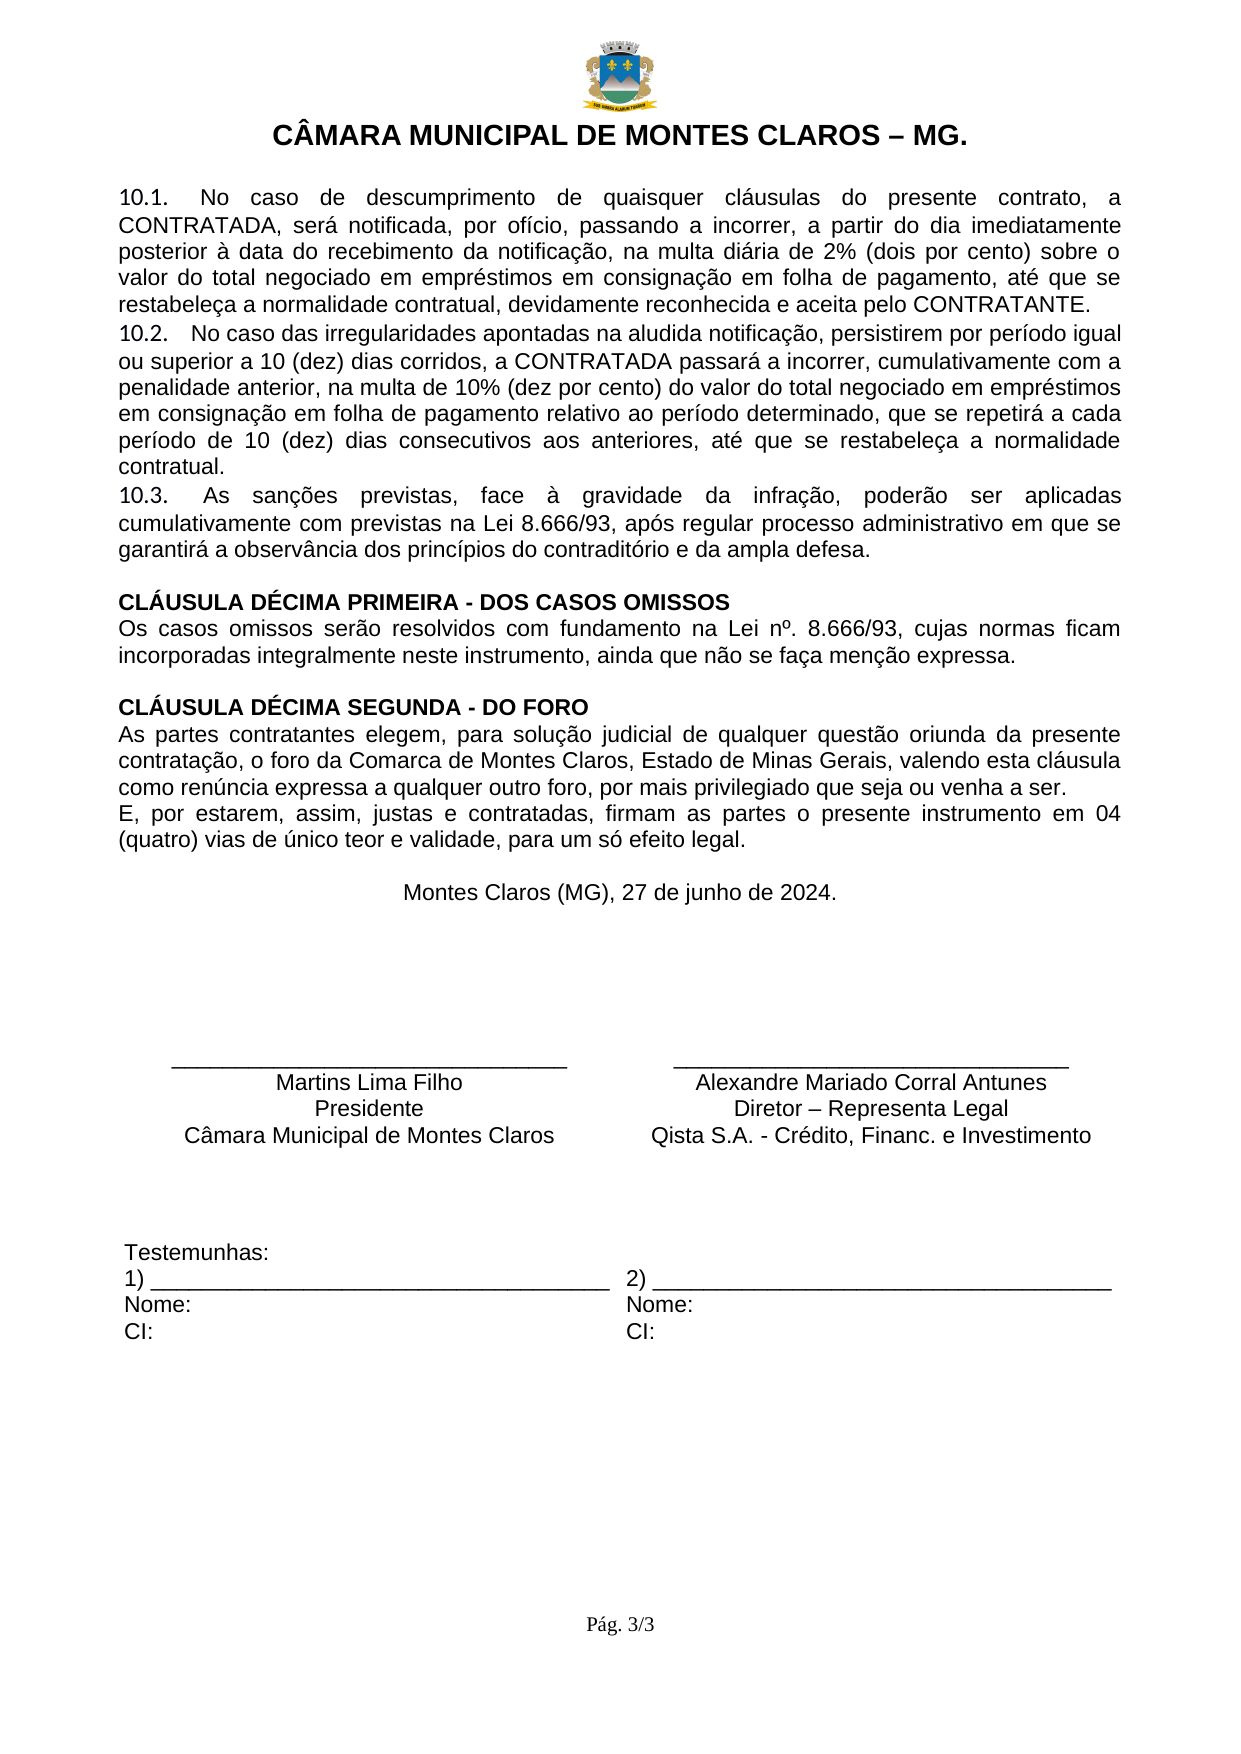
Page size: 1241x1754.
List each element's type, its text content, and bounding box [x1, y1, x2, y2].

list As sanções previstas, face à gravidade da infração, poderão ser aplicadas cumulativamente com previstas na Lei 8.666/93, após regular processo administrativo em que se garantirá a observância dos princípios do contraditório e da ampla defesa. [118, 479, 1122, 563]
text Os casos omissos serão resolvidos com fundamento na Lei nº. 8.666/93, cujas normas ficam incorporadas integralmente neste instrumento, ainda que não se faça menção expressa. [118, 615, 1122, 668]
subtitle CLÁUSULA DÉCIMA SEGUNDA - DO FORO [118, 694, 1122, 721]
subtitle CLÁUSULA DÉCIMA PRIMEIRA - DOS CASOS OMISSOS [118, 589, 1122, 615]
table_header _______________________________ Martins Lima Filho Presidente Câmara Municipal de Montes Claros [118, 1037, 620, 1180]
list No caso das irregularidades apontadas na aludida notificação, persistirem por período igual ou superior a 10 (dez) dias corridos, a CONTRATADA passará a incorrer, cumulativamente com a penalidade anterior, na multa de 10% (dez por cento) do valor do total negociado em empréstimos em consignação em folha de pagamento relativo ao período determinado, que se repetirá a cada período de 10 (dez) dias consecutivos aos anteriores, até que se restabeleça a normalidade contratual. [118, 317, 1122, 479]
table_header _______________________________ Alexandre Mariado Corral Antunes Diretor – Representa Legal Qista S.A. - Crédito, Financ. e Investimento [620, 1037, 1122, 1180]
text E, por estarem, assim, justas e contratadas, firmam as partes o presente instrumento em 04 (quatro) vias de único teor e validade, para um só efeito legal. [118, 800, 1122, 852]
table_cell 2) ____________________________________ Nome: CI: [620, 1180, 1122, 1350]
table_cell Testemunhas: 1) ____________________________________ Nome: CI: [118, 1180, 620, 1350]
list No caso de descumprimento de quaisquer cláusulas do presente contrato, a CONTRATADA, será notificada, por ofício, passando a incorrer, a partir do dia imediatamente posterior à data do recebimento da notificação, na multa diária de 2% (dois por cento) sobre o valor do total negociado em empréstimos em consignação em folha de pagamento, até que se restabeleça a normalidade contratual, devidamente reconhecida e aceita pelo CONTRATANTE. [118, 181, 1122, 317]
text Montes Claros (MG), 27 de junho de 2024. [118, 879, 1122, 905]
text As partes contratantes elegem, para solução judicial de qualquer questão oriunda da presente contratação, o foro da Comarca de Montes Claros, Estado de Minas Gerais, valendo esta cláusula como renúncia expressa a qualquer outro foro, por mais privilegiado que seja ou venha a ser. [118, 721, 1122, 800]
picture [582, 41, 658, 112]
